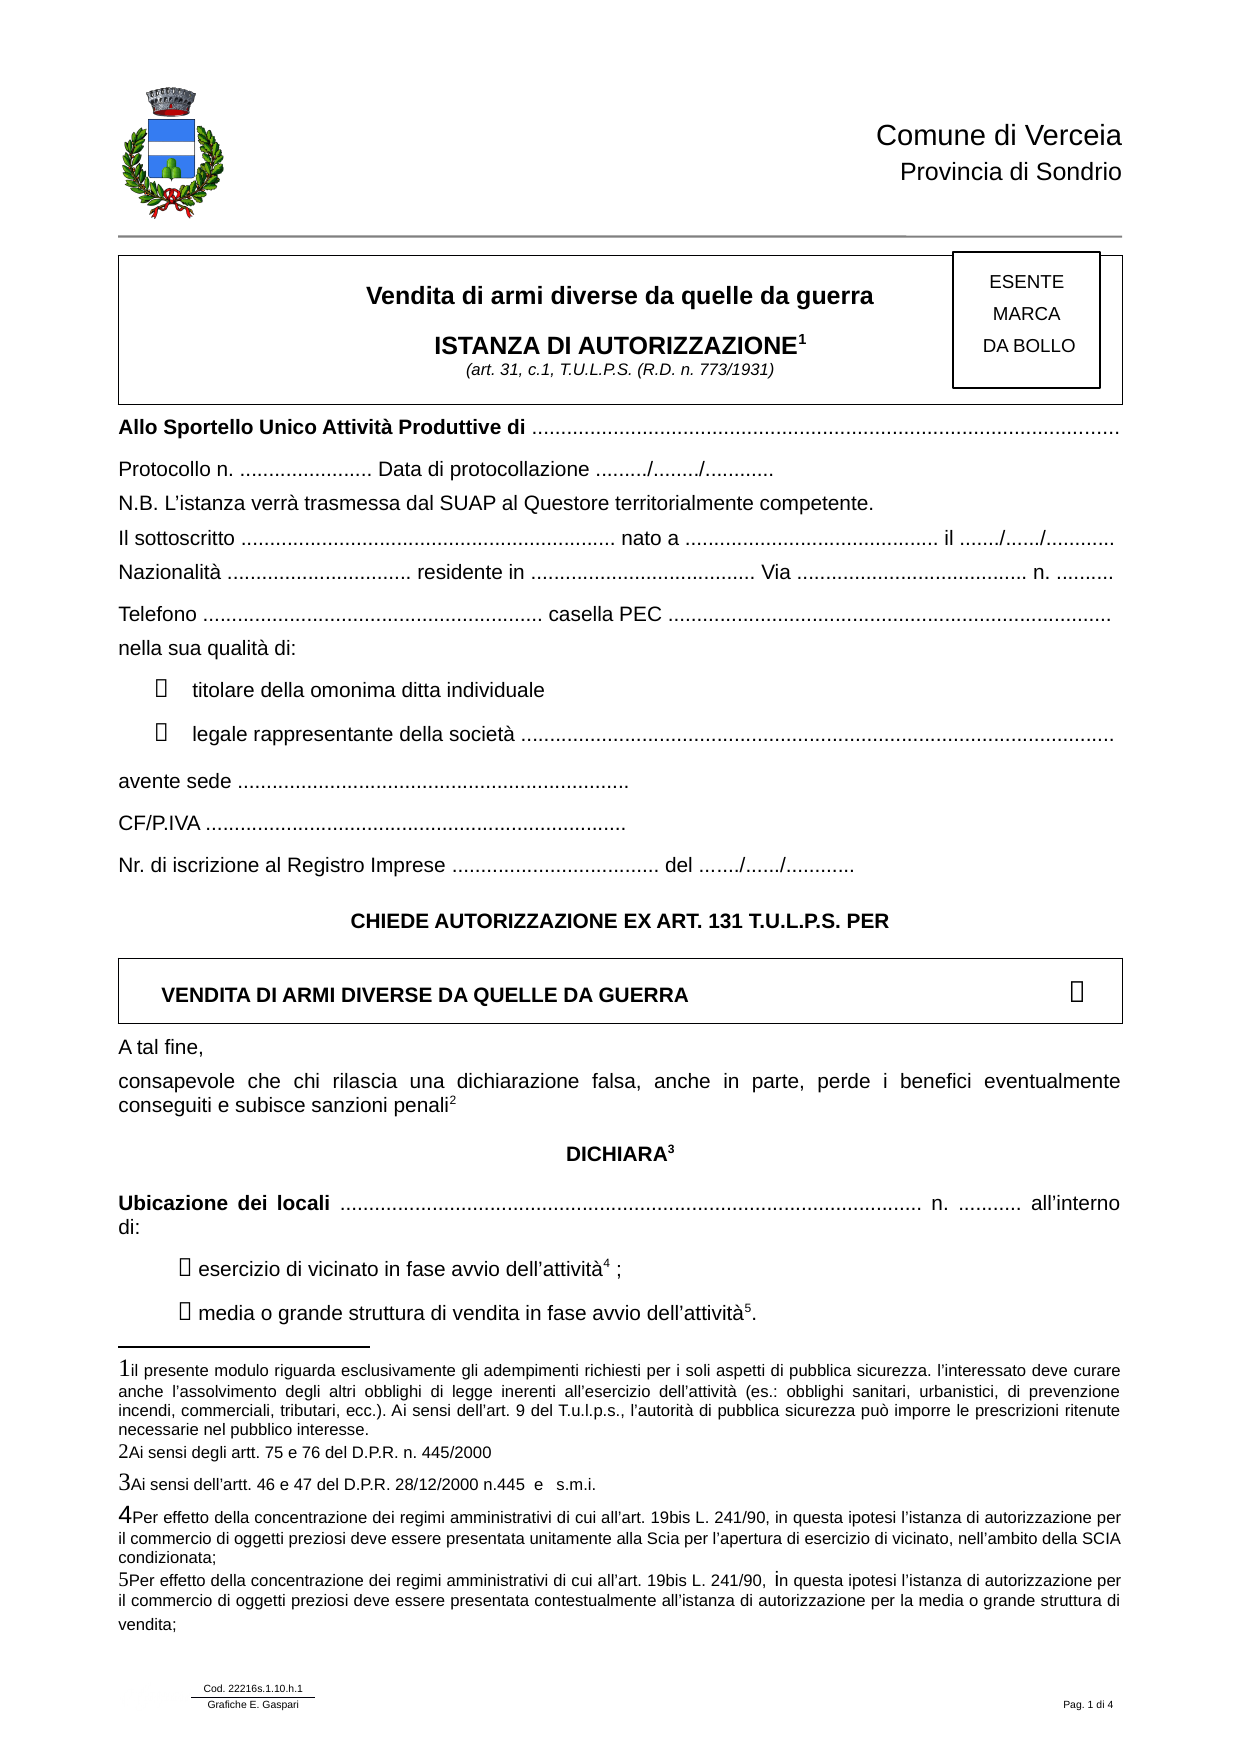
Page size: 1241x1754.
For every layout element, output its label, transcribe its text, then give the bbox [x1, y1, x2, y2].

text CHIEDE AUTORIZZAZIONE EX ART. 131 T.U.L.P.S. PER [118, 909, 1122, 933]
text  esercizio di vicinato in fase avvio dell’attività ; [177, 1249, 1122, 1283]
picture [122, 87, 224, 219]
table_header Vendita di armi diverse da quelle da guerra ISTANZA DI AUTORIZZAZIONE (art. 31, c.1, T.U.L.P.S. (R.D. n. 773/1931) [119, 256, 1122, 404]
text nella sua qualità di: [118, 636, 1122, 660]
text Protocollo n. ....................... Data di protocollazione ........./......../............ [118, 457, 1122, 481]
text Telefono ........................................................... casella PEC ............................................................................. [118, 601, 1122, 625]
text CF/P.IVA ......................................................................... [118, 811, 1122, 835]
text  legale rappresentante della società ....................................................................................................... [153, 715, 1122, 749]
text Comune di Verceia [224, 118, 1122, 152]
text Il sottoscritto ................................................................. nato a ............................................ il ......./....../............ [118, 526, 1122, 549]
text DICHIARA [118, 1142, 1122, 1166]
text Ai sensi degli artt. 75 e 76 del D.P.R. n. 445/2000 [118, 1439, 1122, 1463]
text N.B. L’istanza verrà trasmessa dal SUAP al Questore territorialmente competente. [118, 491, 1122, 515]
text Provincia di Sondrio [224, 157, 1122, 185]
text A tal fine, [118, 1035, 1122, 1059]
text Nr. di iscrizione al Registro Imprese .................................... del ......./....../............ [118, 852, 1122, 876]
text Nazionalità ................................ residente in ....................................... Via ........................................ n. .......... [118, 560, 1122, 584]
text Ubicazione dei locali ..................................................................................................... n. ........... all’interno di: [118, 1191, 1122, 1239]
text Allo Sportello Unico Attività Produttive di [118, 415, 1122, 439]
table_header VENDITA DI ARMI DIVERSE DA QUELLE DA GUERRA  [119, 959, 1122, 1023]
text Per effetto della concentrazione dei regimi amministrativi di cui all’art. 19bis L. 241/90, in questa ipotesi l’istanza di autorizzazione per il commercio di oggetti preziosi deve essere presentata unitamente alla Scia per l’apertura di esercizio di vicinato, nell’ambito della SCIA condizionata; [118, 1500, 1122, 1567]
text  titolare della omonima ditta individuale [153, 670, 1122, 704]
text Ai sensi dell’artt. 46 e 47 del D.P.R. 28/12/2000 n.445 e s.m.i. [118, 1467, 1122, 1496]
text  media o grande struttura di vendita in fase avvio dell’attività. [177, 1294, 1122, 1328]
text consapevole che chi rilascia una dichiarazione falsa, anche in parte, perde i benefici eventualmente conseguiti e subisce sanzioni penali [118, 1069, 1122, 1117]
text avente sede .................................................................... [118, 769, 1122, 793]
text Per effetto della concentrazione dei regimi amministrativi di cui all’art. 19bis L. 241/90, in questa ipotesi l’istanza di autorizzazione per il commercio di oggetti preziosi deve essere presentata contestualmente all’istanza di autorizzazione per la media o grande struttura di vendita; [118, 1567, 1122, 1636]
